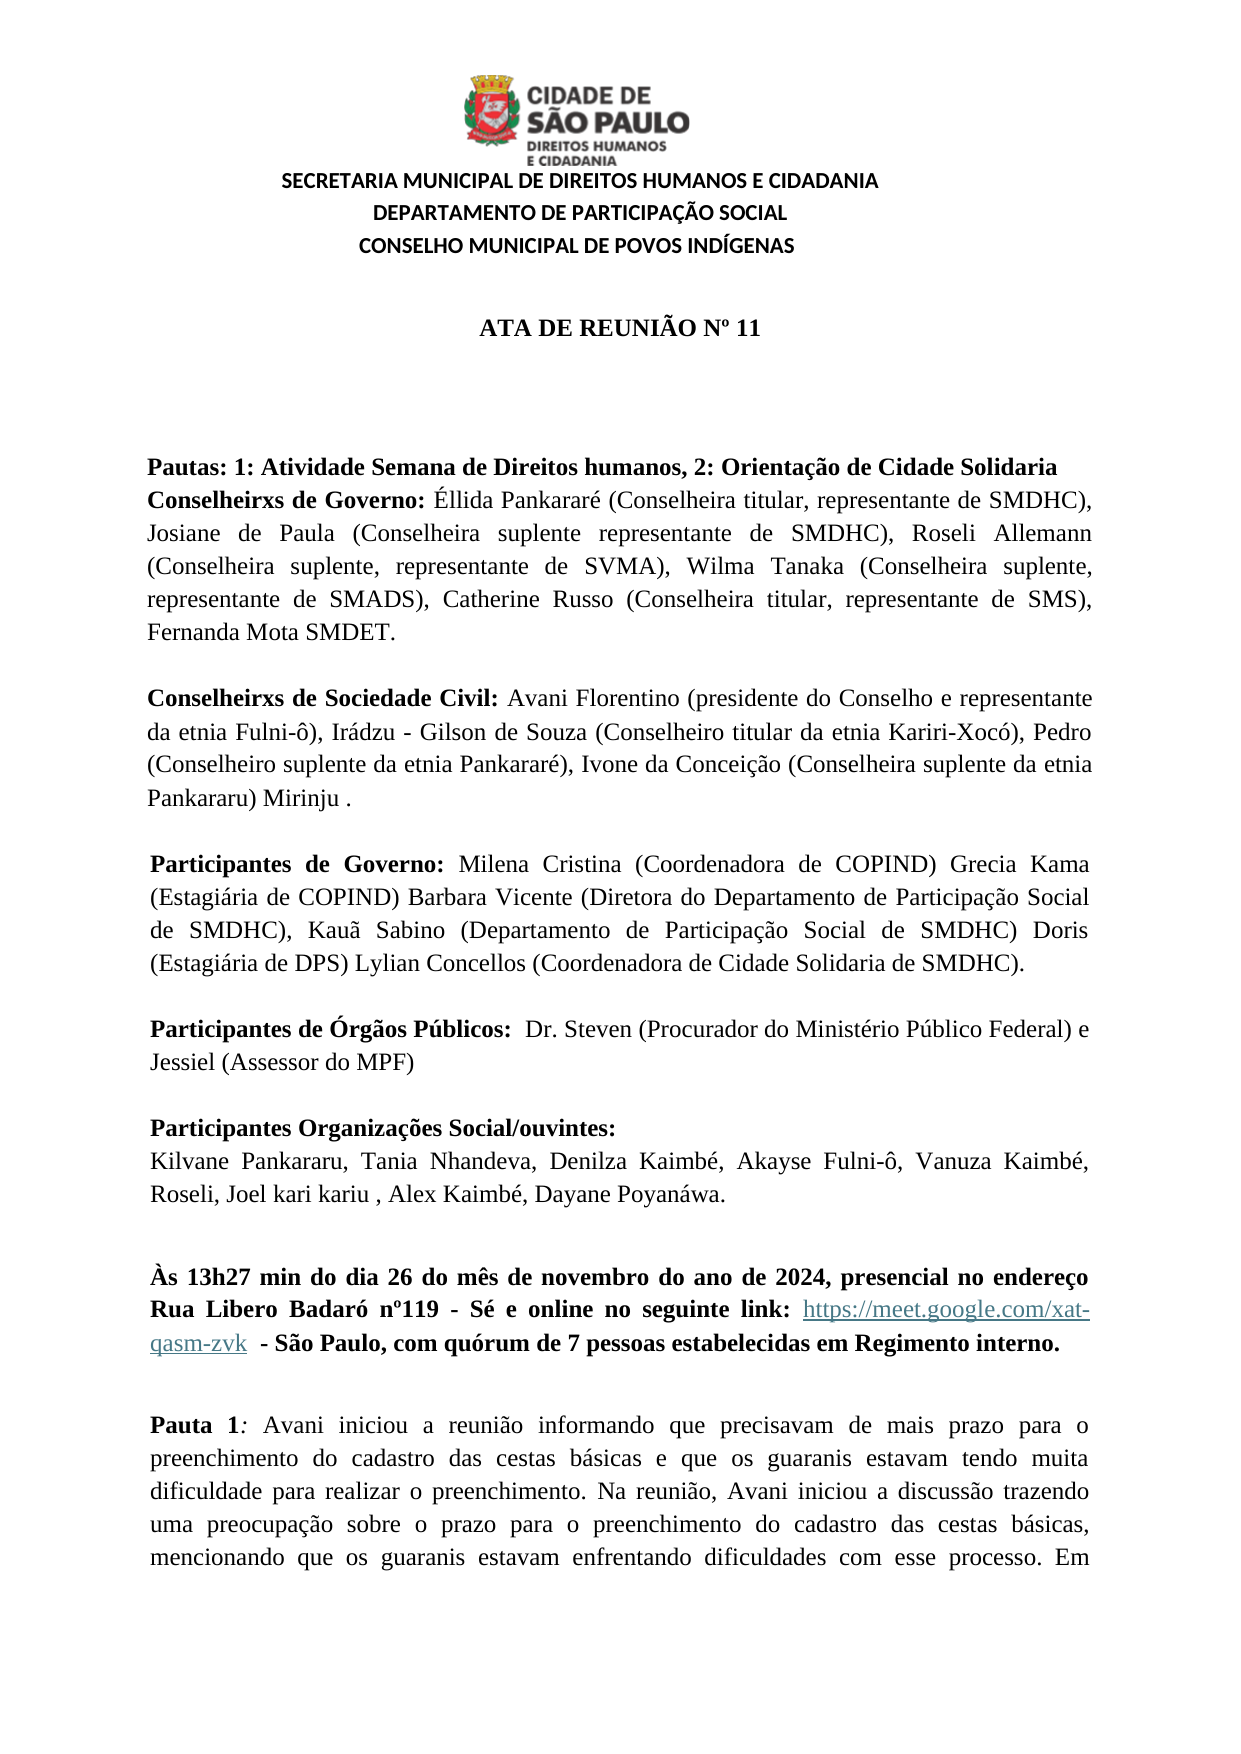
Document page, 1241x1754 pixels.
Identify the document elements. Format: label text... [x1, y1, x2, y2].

text ATA DE REUNIÃO Nº 11 [150, 313, 1090, 342]
text Às 13h27 min do dia 26 do mês de novembro do ano de 2024, presencial no endereço Rua Libero Badaró nº119 - Sé e online no seguinte link: https://meet.google.com/xat-qasm-zvk - São Paulo, com quórum de 7 pessoas estabelecidas em Regimento interno. [150, 1262, 1090, 1356]
text Participantes de Governo: Milena Cristina (Coordenadora de COPIND) Grecia Kama (Estagiária de COPIND) Barbara Vicente (Diretora do Departamento de Participação Social de SMDHC), Kauã Sabino (Departamento de Participação Social de SMDHC) Doris (Estagiária de DPS) Lylian Concellos (Coordenadora de Cidade Solidaria de SMDHC). [150, 849, 1090, 976]
text Participantes de Órgãos Públicos: Dr. Steven (Procurador do Ministério Público Federal) e Jessiel (Assessor do MPF) [150, 1014, 1090, 1076]
text Conselheirxs de Governo: Éllida Pankararé (Conselheira titular, representante de SMDHC), Josiane de Paula (Conselheira suplente representante de SMDHC), Roseli Allemann (Conselheira suplente, representante de SVMA), Wilma Tanaka (Conselheira suplente, representante de SMADS), Catherine Russo (Conselheira titular, representante de SMS), Fernanda Mota SMDET. [147, 485, 1093, 646]
text Conselheirxs de Sociedade Civil: Avani Florentino (presidente do Conselho e representante da etnia Fulni-ô), Irádzu - Gilson de Souza (Conselheiro titular da etnia Kariri-Xocó), Pedro (Conselheiro suplente da etnia Pankararé), Ivone da Conceição (Conselheira suplente da etnia Pankararu) Mirinju . [147, 683, 1093, 811]
text Pauta 1: Avani iniciou a reunião informando que precisavam de mais prazo para o preenchimento do cadastro das cestas básicas e que os guaranis estavam tendo muita dificuldade para realizar o preenchimento. Na reunião, Avani iniciou a discussão trazendo uma preocupação sobre o prazo para o preenchimento do cadastro das cestas básicas, mencionando que os guaranis estavam enfrentando dificuldades com esse processo. Em [150, 1410, 1090, 1571]
text Kilvane Pankararu, Tania Nhandeva, Denilza Kaimbé, Akayse Fulni-ô, Vanuza Kaimbé, Roseli, Joel kari kariu , Alex Kaimbé, Dayane Poyanáwa. [150, 1146, 1090, 1208]
text Pautas: 1: Atividade Semana de Direitos humanos, 2: Orientação de Cidade Solidaria [147, 452, 1093, 481]
text Participantes Organizações Social/ouvintes: [150, 1113, 1090, 1142]
